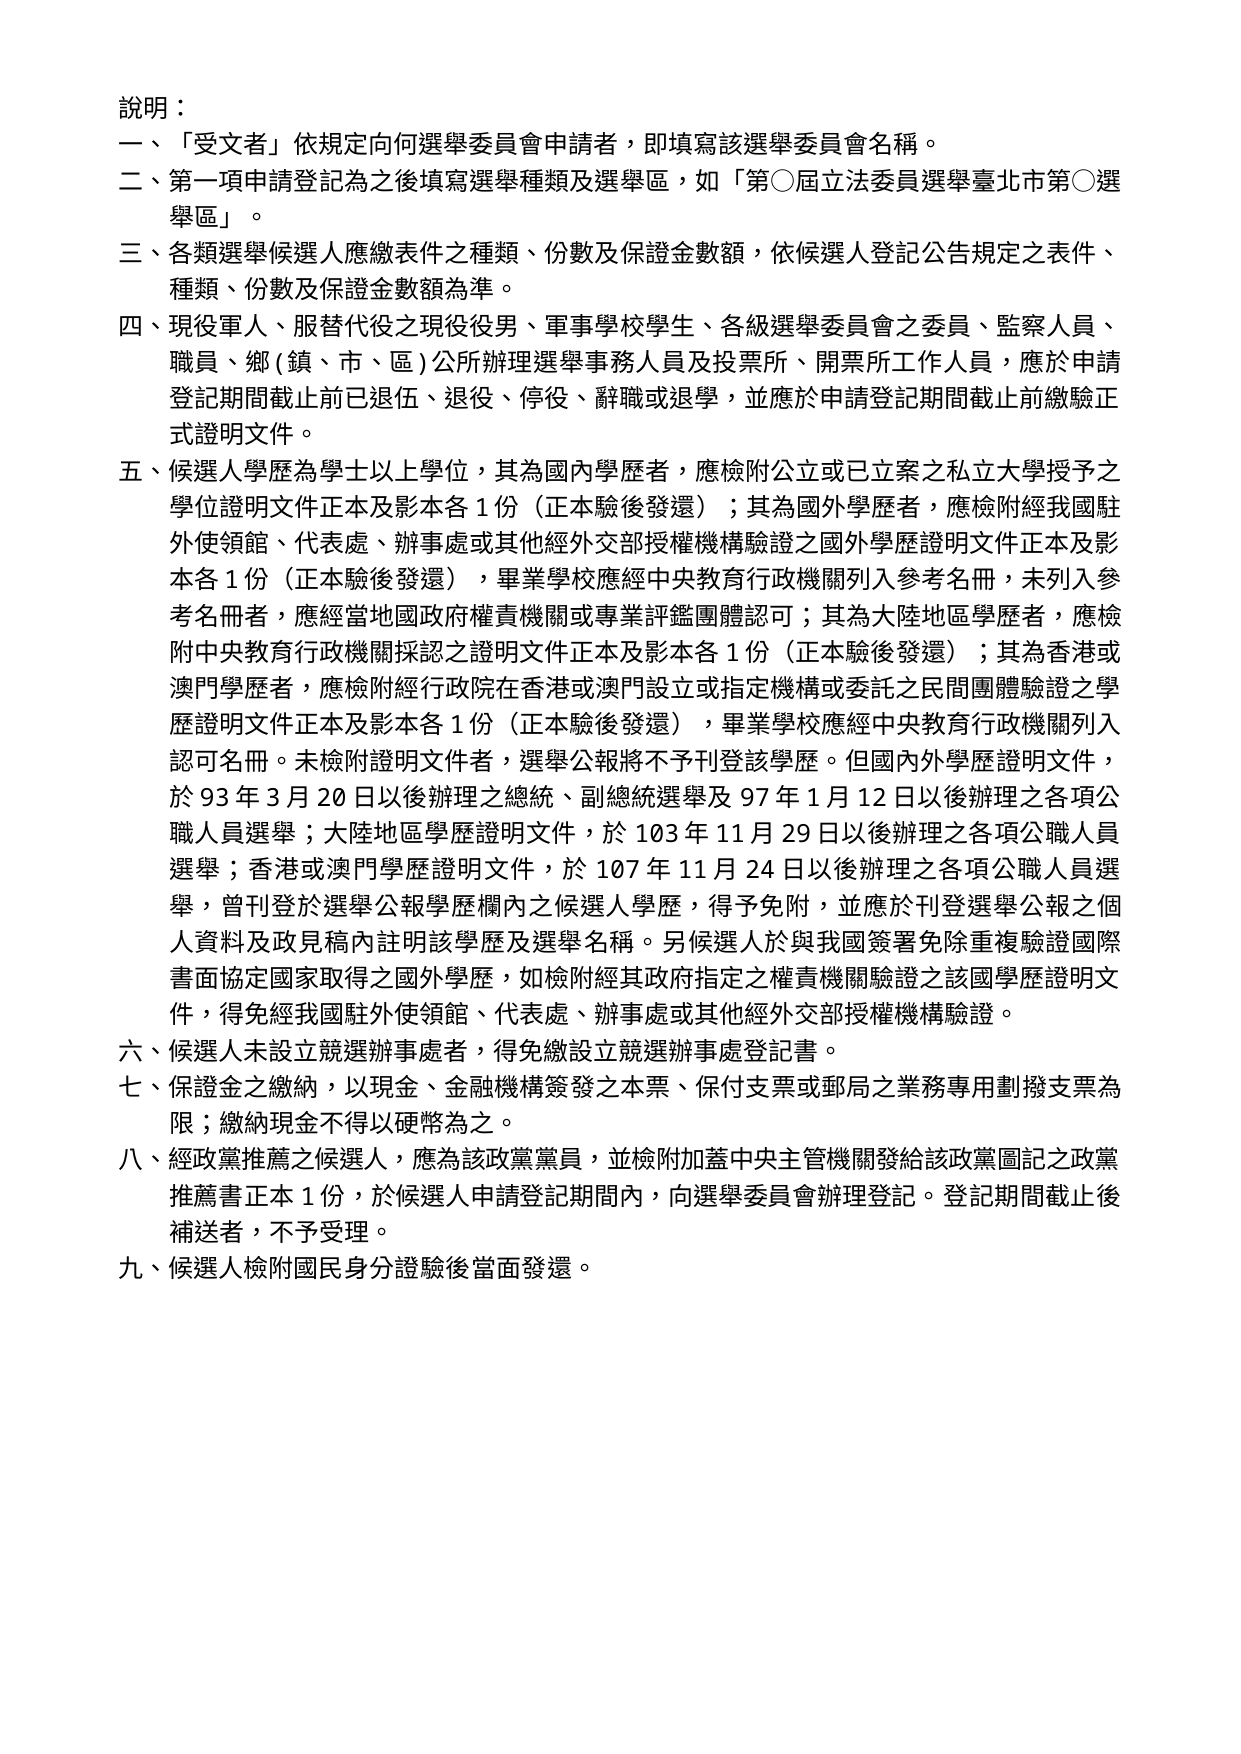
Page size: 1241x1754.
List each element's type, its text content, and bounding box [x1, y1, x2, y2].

text 九、候選人檢附國民身分證驗後當面發還。 [118, 1249, 1122, 1285]
text 四、現役軍人、服替代役之現役役男、軍事學校學生、各級選舉委員會之委員、監察人員、職員、鄉(鎮、市、區)公所辦理選舉事務人員及投票所、開票所工作人員，應於申請登記期間截止前已退伍、退役、停役、辭職或退學，並應於申請登記期間截止前繳驗正式證明文件。 [118, 306, 1122, 451]
text 五、候選人學歷為學士以上學位，其為國內學歷者，應檢附公立或已立案之私立大學授予之學位證明文件正本及影本各1份（正本驗後發還）；其為國外學歷者，應檢附經我國駐外使領館、代表處、辦事處或其他經外交部授權機構驗證之國外學歷證明文件正本及影本各1份（正本驗後發還），畢業學校應經中央教育行政機關列入參考名冊，未列入參考名冊者，應經當地國政府權責機關或專業評鑑團體認可；其為大陸地區學歷者，應檢附中央教育行政機關採認之證明文件正本及影本各1份（正本驗後發還）；其為香港或澳門學歷者，應檢附經行政院在香港或澳門設立或指定機構或委託之民間團體驗證之學歷證明文件正本及影本各1份（正本驗後發還），畢業學校應經中央教育行政機關列入認可名冊。未檢附證明文件者，選舉公報將不予刊登該學歷。但國內外學歷證明文件，於93年3月20日以後辦理之總統、副總統選舉及97年1月12日以後辦理之各項公職人員選舉；大陸地區學歷證明文件，於103年11月29日以後辦理之各項公職人員選舉；香港或澳門學歷證明文件，於107年11月24日以後辦理之各項公職人員選舉，曾刊登於選舉公報學歷欄內之候選人學歷，得予免附，並應於刊登選舉公報之個人資料及政見稿內註明該學歷及選舉名稱。另候選人於與我國簽署免除重複驗證國際書面協定國家取得之國外學歷，如檢附經其政府指定之權責機關驗證之該國學歷證明文件，得免經我國駐外使領館、代表處、辦事處或其他經外交部授權機構驗證。 [118, 451, 1122, 1031]
text 三、各類選舉候選人應繳表件之種類、份數及保證金數額，依候選人登記公告規定之表件、種類、份數及保證金數額為準。 [118, 234, 1122, 306]
text 一、「受文者」依規定向何選舉委員會申請者，即填寫該選舉委員會名稱。 [118, 125, 1122, 161]
text 二、第一項申請登記為之後填寫選舉種類及選舉區，如「第○屆立法委員選舉臺北市第○選舉區」。 [118, 161, 1122, 234]
text 八、經政黨推薦之候選人，應為該政黨黨員，並檢附加蓋中央主管機關發給該政黨圖記之政黨推薦書正本1份，於候選人申請登記期間內，向選舉委員會辦理登記。登記期間截止後補送者，不予受理。 [118, 1140, 1122, 1249]
text 七、保證金之繳納，以現金、金融機構簽發之本票、保付支票或郵局之業務專用劃撥支票為限；繳納現金不得以硬幣為之。 [118, 1067, 1122, 1140]
text 六、候選人未設立競選辦事處者，得免繳設立競選辦事處登記書。 [118, 1031, 1122, 1067]
text 說明： [118, 89, 1122, 125]
